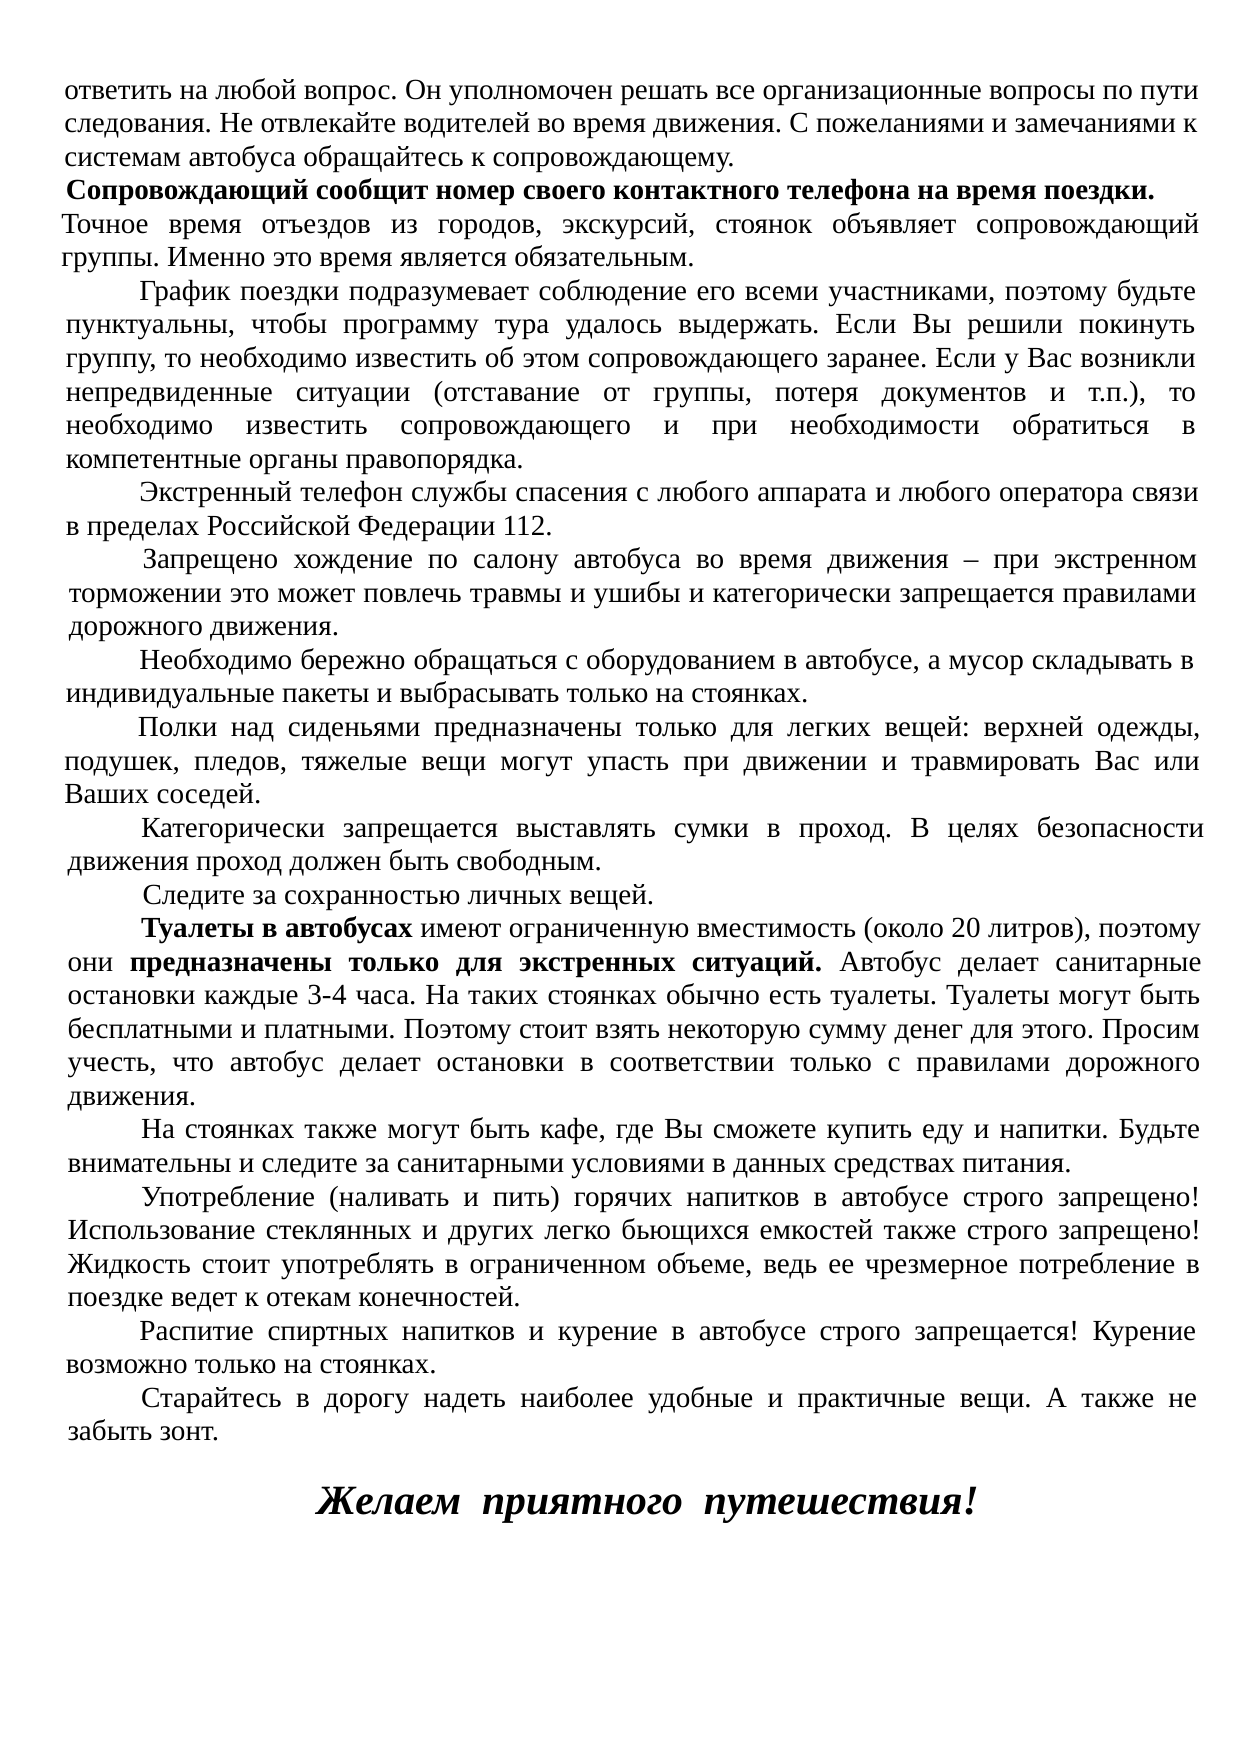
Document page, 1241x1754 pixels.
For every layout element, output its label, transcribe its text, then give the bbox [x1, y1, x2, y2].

text ответить на любой вопрос. Он уполномочен решать все организационные вопросы по пути следования. Не отвлекайте водителей во время движения. С пожеланиями и замечаниями к системам автобуса обращайтесь к сопровождающему. [67, 72, 1203, 172]
text График поездки подразумевает соблюдение его всеми участниками, поэтому будьте пунктуальны, чтобы программу тура удалось выдержать. Если Вы решили покинуть группу, то необходимо известить об этом сопровождающего заранее. Если у Вас возникли непредвиденные ситуации (отставание от группы, потеря документов и т.п.), то необходимо известить сопровождающего и при необходимости обратиться в компетентные органы правопорядка. [66, 273, 1197, 474]
text Распитие спиртных напитков и курение в автобусе строго запрещается! Курение возможно только на стоянках. [66, 1313, 1197, 1380]
text Желаем приятного путешествия! [222, 1476, 1078, 1524]
text Полки над сиденьями предназначены только для легких вещей: верхней одежды, подушек, пледов, тяжелые вещи могут упасть при движении и травмировать Вас или Ваших соседей. [64, 709, 1202, 810]
text Запрещено хождение по салону автобуса во время движения – при экстренном торможении это может повлечь травмы и ушибы и категорически запрещается правилами дорожного движения. [69, 541, 1198, 642]
text Необходимо бережно обращаться с оборудованием в автобусе, а мусор складывать в индивидуальные пакеты и выбрасывать только на стоянках. [66, 642, 1195, 709]
text На стоянках также могут быть кафе, где Вы сможете купить еду и напитки. Будьте внимательны и следите за санитарными условиями в данных средствах питания. [67, 1112, 1202, 1179]
text Сопровождающий сообщит номер своего контактного телефона на время поездки. [66, 172, 1198, 206]
text Употребление (наливать и пить) горячих напитков в автобусе строго запрещено! Использование стеклянных и других легко бьющихся емкостей также строго запрещено! Жидкость стоит употреблять в ограниченном объеме, ведь ее чрезмерное потребление в поездке ведет к отекам конечностей. [67, 1179, 1202, 1313]
text Точное время отъездов из городов, экскурсий, стоянок объявляет сопровождающий группы. Именно это время является обязательным. [61, 206, 1200, 273]
text Старайтесь в дорогу надеть наиболее удобные и практичные вещи. А также не забыть зонт. [67, 1380, 1198, 1447]
text Экстренный телефон службы спасения с любого аппарата и любого оператора связи в пределах Российской Федерации 112. [66, 474, 1200, 541]
text Следите за сохранностью личных вещей. [69, 877, 1198, 910]
text Категорически запрещается выставлять сумки в проход. В целях безопасности движения проход должен быть свободным. [67, 810, 1205, 877]
text Туалеты в автобусах имеют ограниченную вместимость (около 20 литров), поэтому они предназначены только для экстренных ситуаций. Автобус делает санитарные остановки каждые 3-4 часа. На таких стоянках обычно есть туалеты. Туалеты могут быть бесплатными и платными. Поэтому стоит взять некоторую сумму денег для этого. Просим учесть, что автобус делает остановки в соответствии только с правилами дорожного движения. [67, 910, 1202, 1112]
